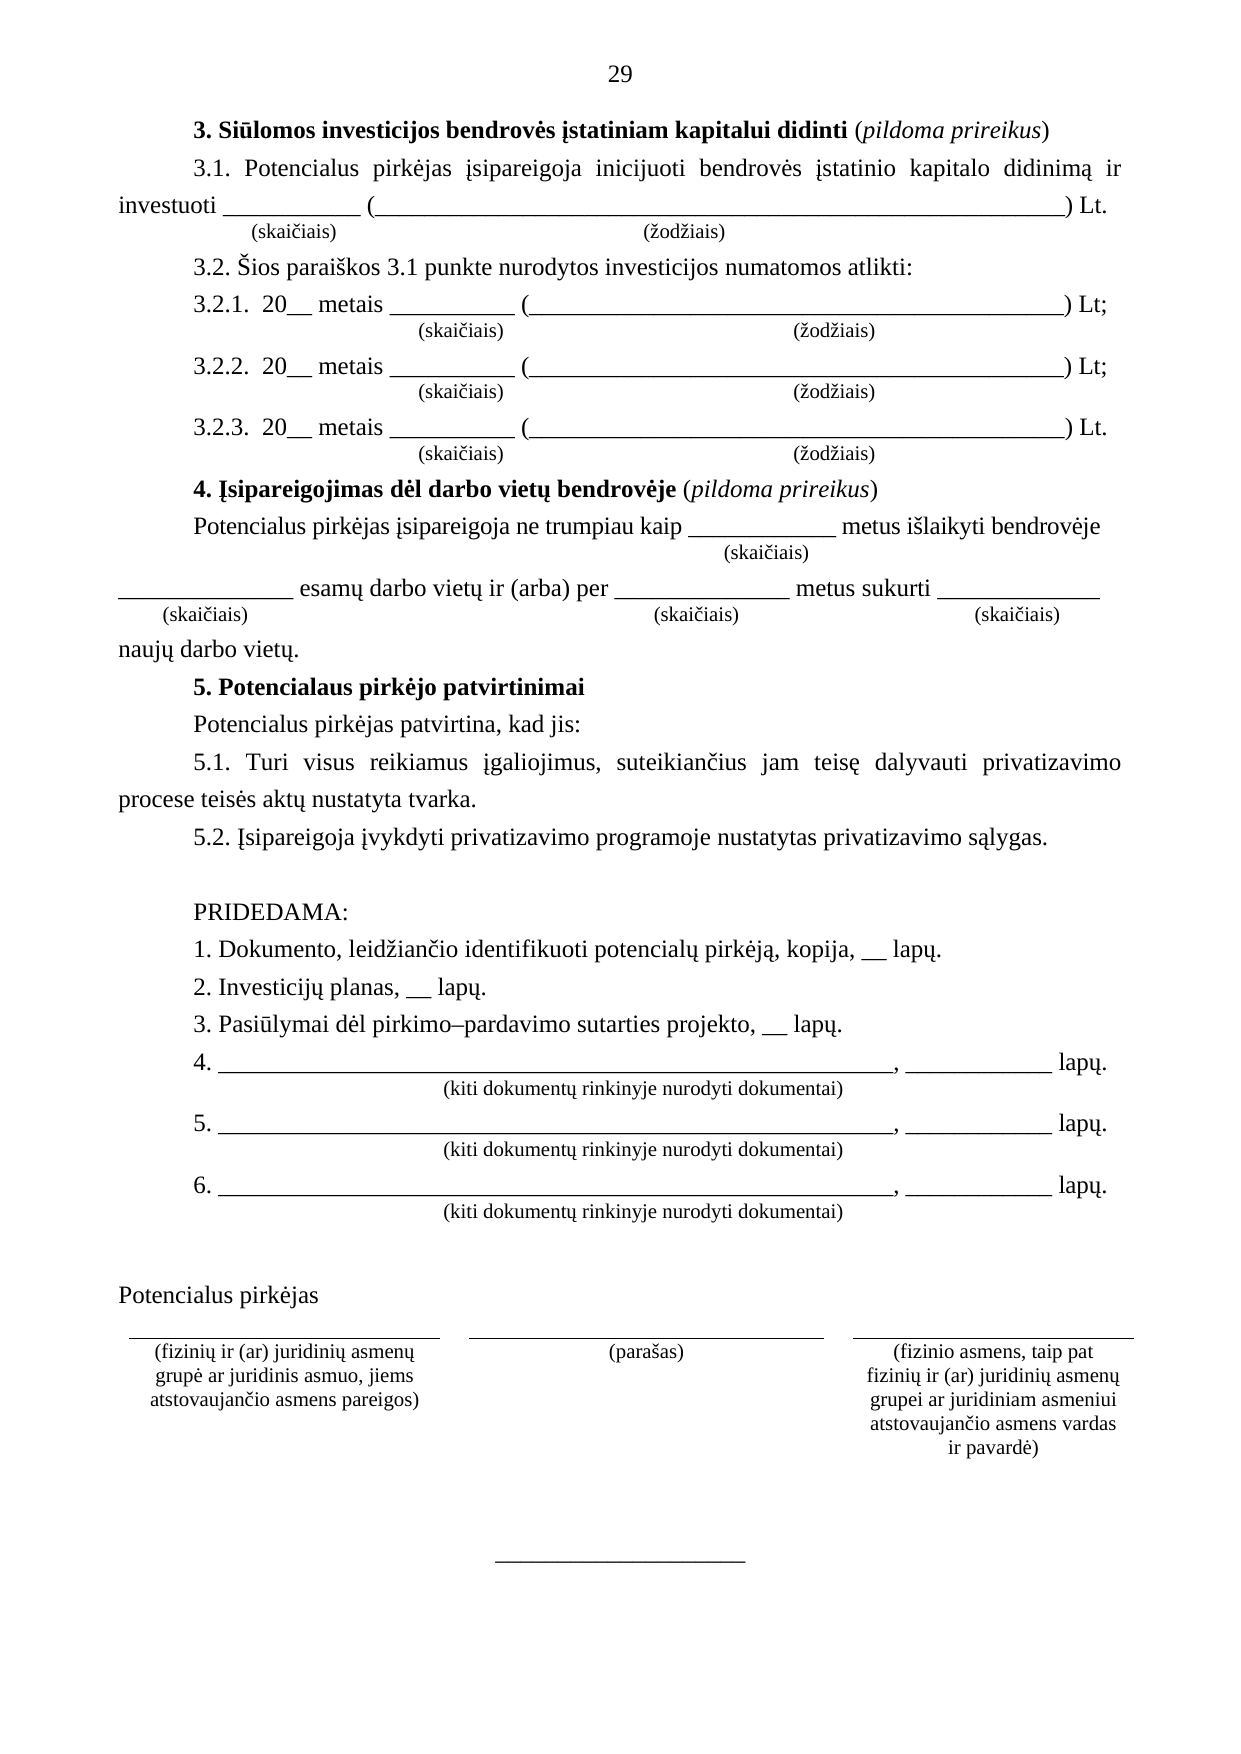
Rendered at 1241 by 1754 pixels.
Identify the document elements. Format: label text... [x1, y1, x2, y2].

text Potencialus pirkėjas įsipareigoja ne trumpiau kaip ____________ metus išlaikyti bendrovėje [118, 503, 1122, 540]
text (skaičiais) (žodžiais) [118, 441, 1122, 465]
text (kiti dokumentų rinkinyje nurodyti dokumentai) [118, 1137, 1122, 1161]
text 4. ______________________________________________________, lapų. [118, 1038, 1122, 1076]
text (kiti dokumentų rinkinyje nurodyti dokumentai) [118, 1199, 1122, 1223]
text 3.2.2. 20__ metais __________ ( ) Lt; [118, 342, 1122, 379]
table_header [129, 1309, 439, 1338]
table_cell [824, 1338, 853, 1459]
text 3.2. Šios paraiškos 3.1 punkte nurodytos investicijos numatomos atlikti: [118, 243, 1122, 280]
text naujų darbo vietų. [118, 626, 1122, 663]
table_header [824, 1309, 853, 1338]
text –––––––––––––––––––– [118, 1546, 1122, 1574]
text 5. Potencialaus pirkėjo patvirtinimai [118, 663, 1122, 701]
text ______________ esamų darbo vietų ir (arba) per ______________ metus sukurti _____________ [118, 564, 1122, 602]
table_header [440, 1309, 469, 1338]
text 5.1. Turi visus reikiamus įgaliojimus, suteikiančius jam teisę dalyvauti privatizavimo procese teisės aktų nustatyta tvarka. [118, 738, 1122, 813]
text 3. Pasiūlymai dėl pirkimo–pardavimo sutarties projekto, __ lapų. [118, 1001, 1122, 1038]
text 3. Siūlomos investicijos bendrovės įstatiniam kapitalui didinti (pildoma prireikus) [118, 106, 1122, 144]
text (skaičiais) (skaičiais) (skaičiais) [118, 602, 1122, 626]
text (skaičiais) (žodžiais) [118, 318, 1122, 342]
table_cell [440, 1338, 469, 1459]
table_cell (parašas) [469, 1339, 823, 1459]
text 4. Įsipareigojimas dėl darbo vietų bendrovėje (pildoma prireikus) [118, 465, 1122, 503]
text 2. Investicijų planas, __ lapų. [118, 963, 1122, 1001]
table_header [853, 1309, 1133, 1338]
text PRIDEDAMA: [118, 888, 1122, 926]
text (skaičiais) (žodžiais) [118, 219, 1122, 243]
text 5.2. Įsipareigoja įvykdyti privatizavimo programoje nustatytas privatizavimo sąlygas. [118, 813, 1122, 851]
text (skaičiais) [118, 540, 1122, 564]
text 6. ______________________________________________________, lapų. [118, 1161, 1122, 1199]
table_header [469, 1309, 823, 1338]
text (kiti dokumentų rinkinyje nurodyti dokumentai) [118, 1076, 1122, 1100]
text 3.1. Potencialus pirkėjas įsipareigoja inicijuoti bendrovės įstatinio kapitalo didinimą ir investuoti ___________ ( ) Lt. [118, 144, 1122, 219]
text (skaičiais) (žodžiais) [118, 379, 1122, 403]
table_cell (fizinio asmens, taip pat fizinių ir (ar) juridinių asmenų grupei ar juridiniam asmeniui atstovaujančio asmens vardas ir pavardė) [853, 1339, 1133, 1459]
text Potencialus pirkėjas patvirtina, kad jis: [118, 701, 1122, 738]
text Potencialus pirkėjas [118, 1280, 1122, 1309]
text 1. Dokumento, leidžiančio identifikuoti potencialų pirkėją, kopija, __ lapų. [118, 926, 1122, 963]
text 3.2.3. 20__ metais __________ ( ) Lt. [118, 403, 1122, 441]
text 5. ______________________________________________________, lapų. [118, 1100, 1122, 1137]
table_cell (fizinių ir (ar) juridinių asmenų grupė ar juridinis asmuo, jiems atstovaujančio asmens pareigos) [129, 1339, 439, 1459]
text 3.2.1. 20__ metais __________ ( ) Lt; [118, 280, 1122, 318]
